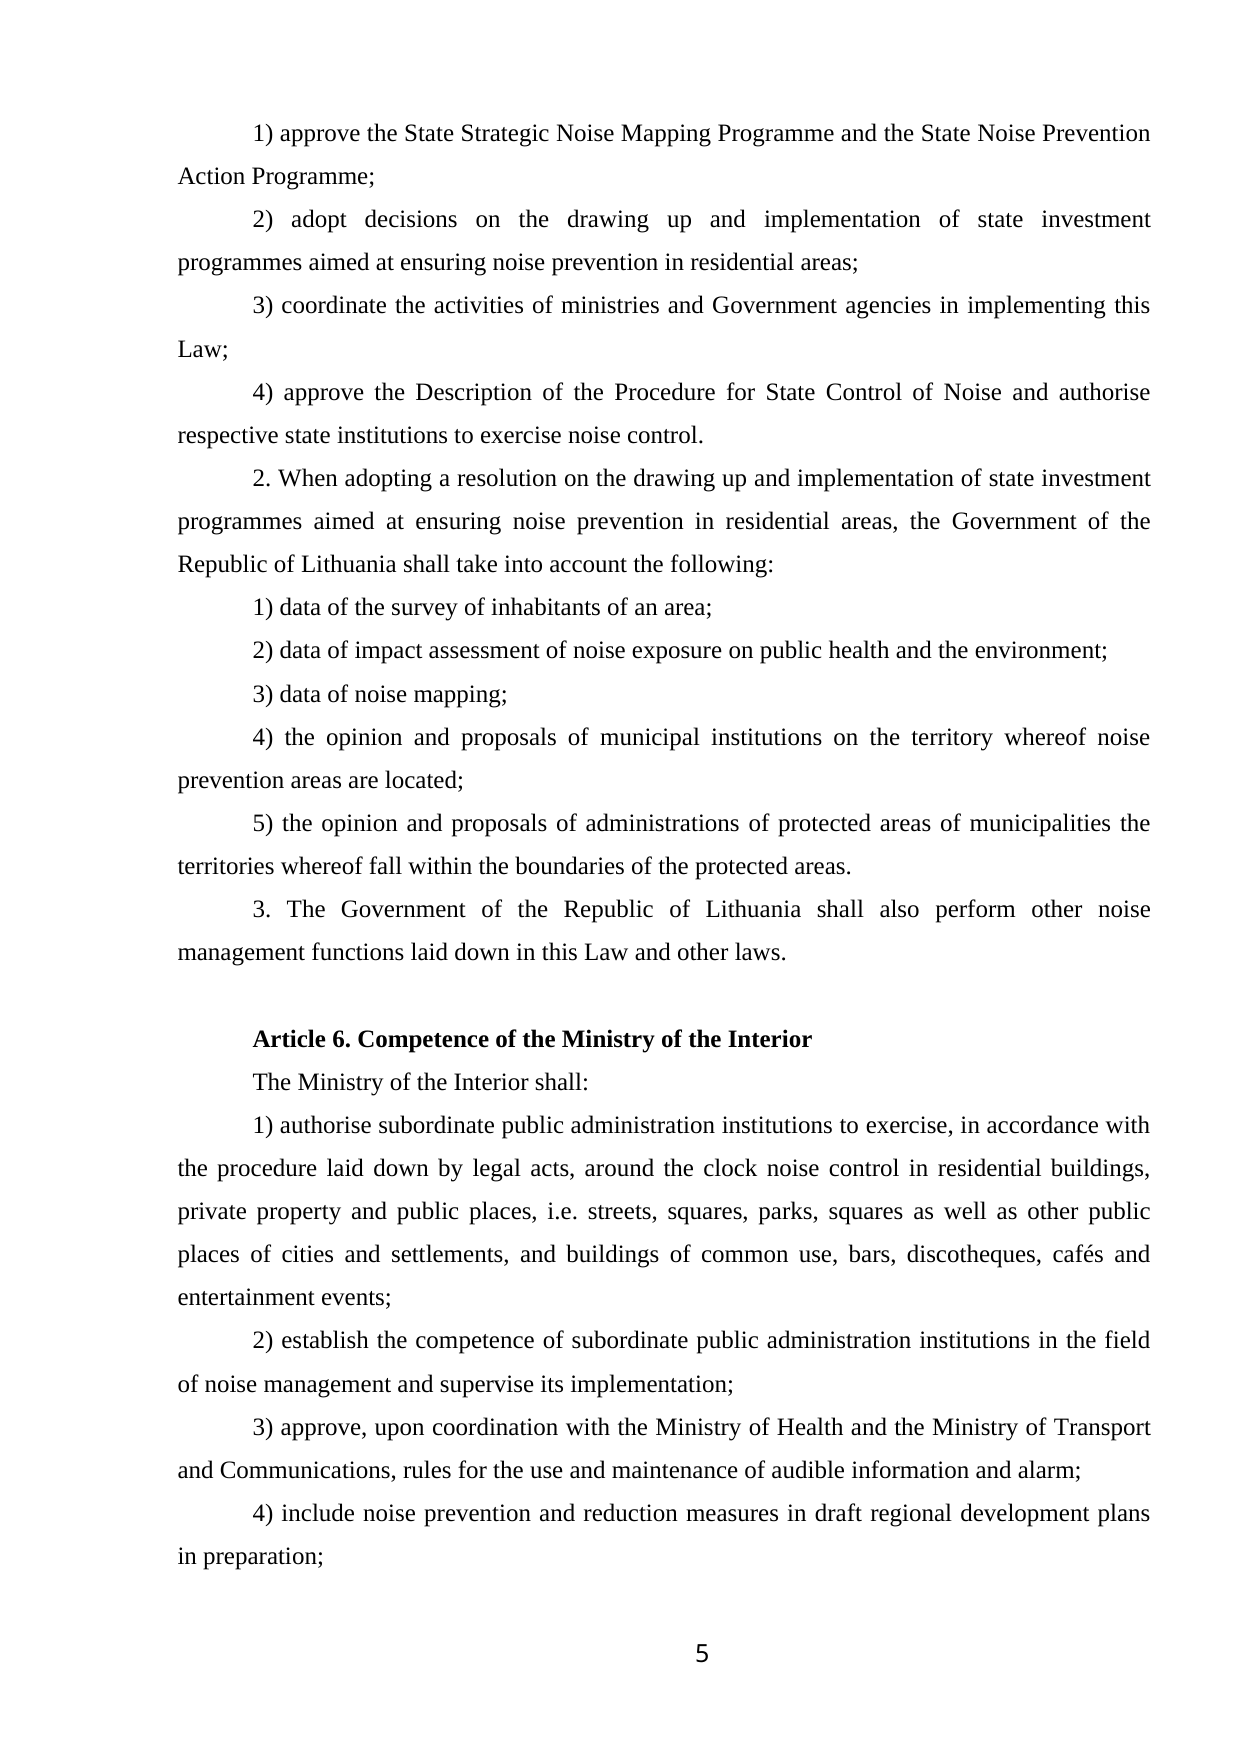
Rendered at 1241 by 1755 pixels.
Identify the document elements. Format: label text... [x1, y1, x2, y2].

text 3) data of noise mapping; [177, 679, 1152, 707]
text 4) the opinion and proposals of municipal institutions on the territory whereof noise prevention areas are located; [177, 722, 1152, 794]
text The Ministry of the Interior shall: [177, 1067, 1152, 1096]
text Article 6. Competence of the Ministry of the Interior [177, 1024, 1152, 1052]
text 2) establish the competence of subordinate public administration institutions in the field of noise management and supervise its implementation; [177, 1326, 1152, 1397]
text 2) data of impact assessment of noise exposure on public health and the environment; [177, 636, 1152, 664]
text 1) data of the survey of inhabitants of an area; [177, 592, 1152, 621]
text 2) adopt decisions on the drawing up and implementation of state investment programmes aimed at ensuring noise prevention in residential areas; [177, 204, 1152, 276]
text 3) coordinate the activities of ministries and Government agencies in implementing this Law; [177, 291, 1152, 362]
text 2. When adopting a resolution on the drawing up and implementation of state investment programmes aimed at ensuring noise prevention in residential areas, the Government of the Republic of Lithuania shall take into account the following: [177, 463, 1152, 578]
text 4) approve the Description of the Procedure for State Control of Noise and authorise respective state institutions to exercise noise control. [177, 377, 1152, 449]
text 3. The Government of the Republic of Lithuania shall also perform other noise management functions laid down in this Law and other laws. [177, 894, 1152, 966]
text 3) approve, upon coordination with the Ministry of Health and the Ministry of Transport and Communications, rules for the use and maintenance of audible information and alarm; [177, 1412, 1152, 1484]
text 1) approve the State Strategic Noise Mapping Programme and the State Noise Prevention Action Programme; [177, 118, 1152, 190]
text 5) the opinion and proposals of administrations of protected areas of municipalities the territories whereof fall within the boundaries of the protected areas. [177, 808, 1152, 880]
text 1) authorise subordinate public administration institutions to exercise, in accordance with the procedure laid down by legal acts, around the clock noise control in residential buildings, private property and public places, i.e. streets, squares, parks, squares as well as other public places of cities and settlements, and buildings of common use, bars, discotheques, cafés and entertainment events; [177, 1110, 1152, 1311]
text 4) include noise prevention and reduction measures in draft regional development plans in preparation; [177, 1498, 1152, 1570]
